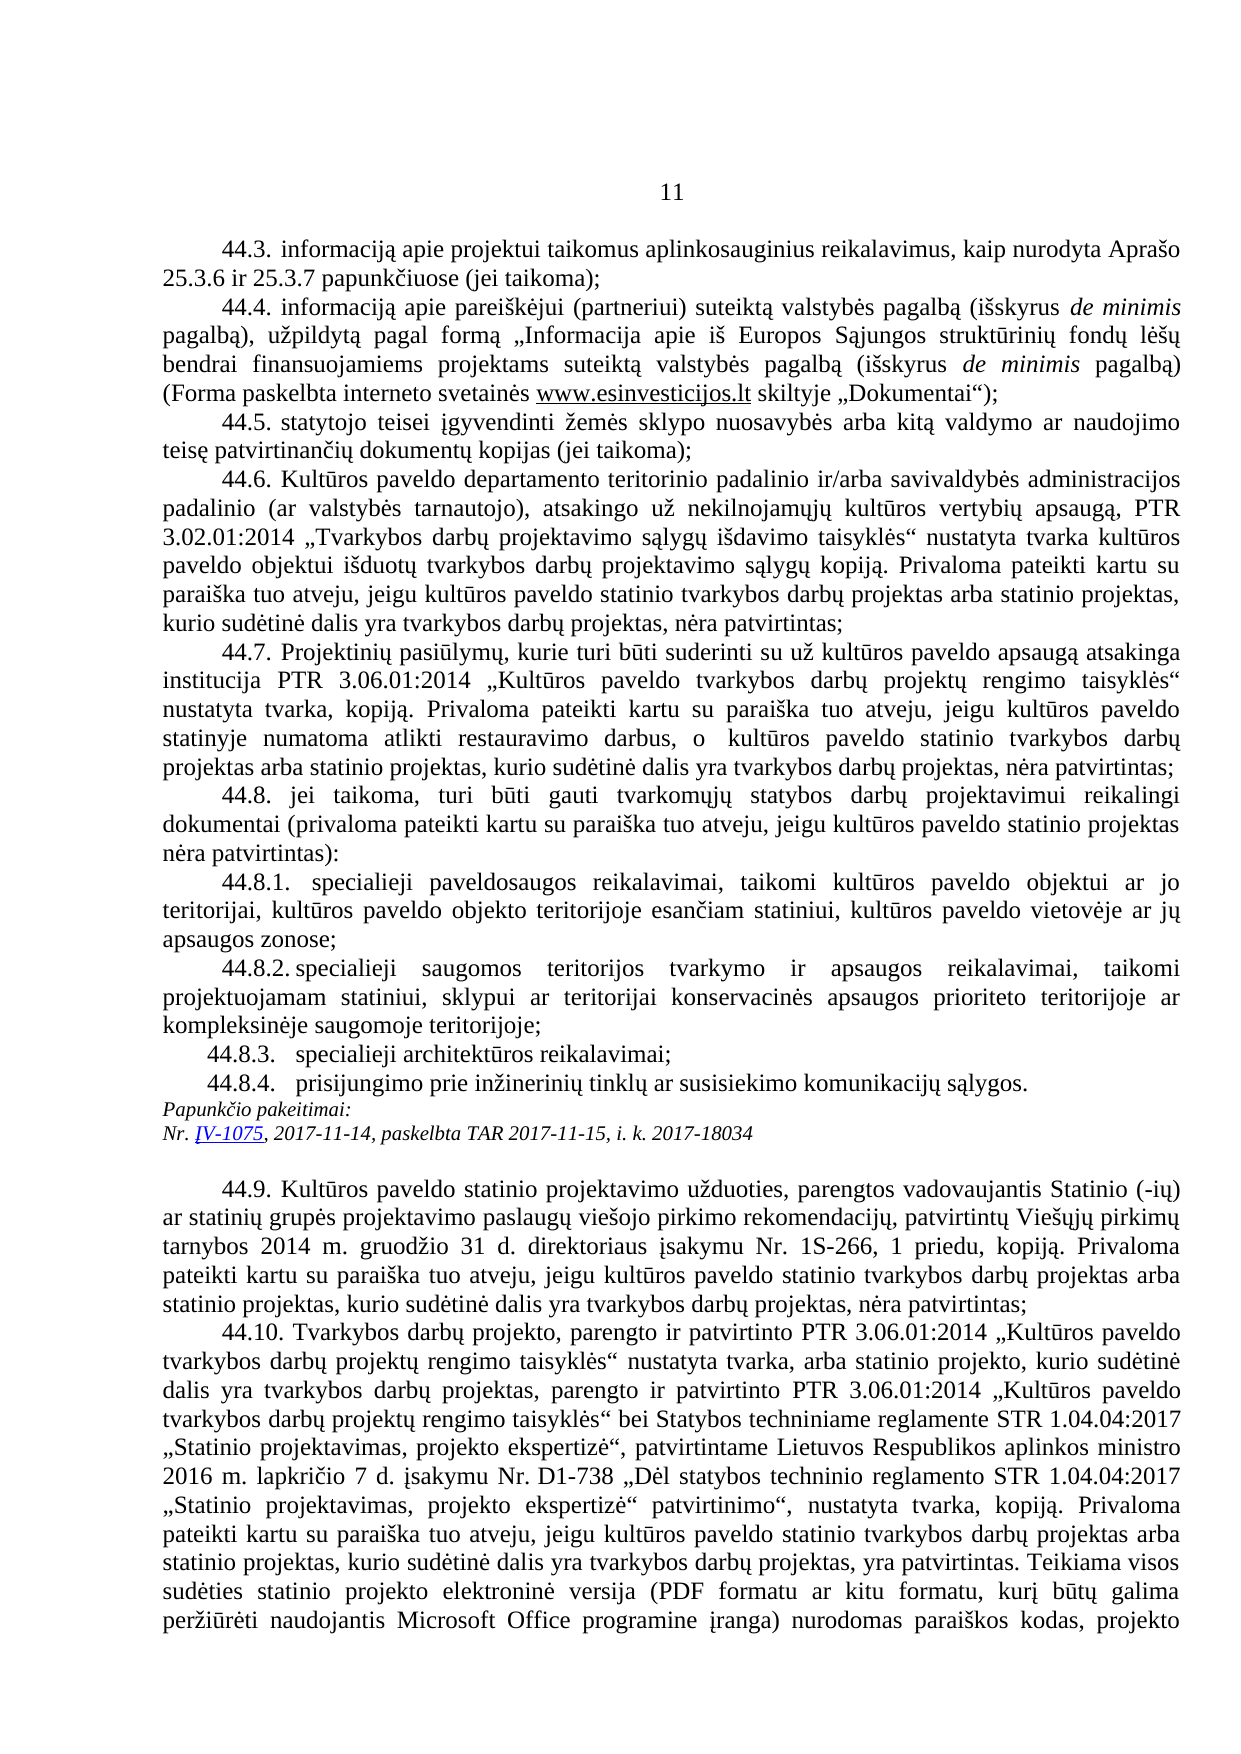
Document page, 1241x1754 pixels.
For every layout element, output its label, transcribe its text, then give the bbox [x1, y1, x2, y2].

text 44.7. Projektinių pasiūlymų, kurie turi būti suderinti su už kultūros paveldo apsaugą atsakinga institucija PTR 3.06.01:2014 „Kultūros paveldo tvarkybos darbų projektų rengimo taisyklės“ nustatyta tvarka, kopiją. Privaloma pateikti kartu su paraiška tuo atveju, jeigu kultūros paveldo statinyje numatoma atlikti restauravimo darbus, o kultūros paveldo statinio tvarkybos darbų projektas arba statinio projektas, kurio sudėtinė dalis yra tvarkybos darbų projektas, nėra patvirtintas; [162, 637, 1181, 781]
text 44.8.3. specialieji architektūros reikalavimai; [148, 1039, 1181, 1068]
text 44.3. informaciją apie projektui taikomus aplinkosauginius reikalavimus, kaip nurodyta Aprašo 25.3.6 ir 25.3.7 papunkčiuose (jei taikoma); [162, 234, 1181, 292]
text 44.10. Tvarkybos darbų projekto, parengto ir patvirtinto PTR 3.06.01:2014 „Kultūros paveldo tvarkybos darbų projektų rengimo taisyklės“ nustatyta tvarka, arba statinio projekto, kurio sudėtinė dalis yra tvarkybos darbų projektas, parengto ir patvirtinto PTR 3.06.01:2014 „Kultūros paveldo tvarkybos darbų projektų rengimo taisyklės“ bei Statybos techniniame reglamente STR 1.04.04:2017 „Statinio projektavimas, projekto ekspertizė“, patvirtintame Lietuvos Respublikos aplinkos ministro 2016 m. lapkričio 7 d. įsakymu Nr. D1-738 „Dėl statybos techninio reglamento STR 1.04.04:2017 „Statinio projektavimas, projekto ekspertizė“ patvirtinimo“, nustatyta tvarka, kopiją. Privaloma pateikti kartu su paraiška tuo atveju, jeigu kultūros paveldo statinio tvarkybos darbų projektas arba statinio projektas, kurio sudėtinė dalis yra tvarkybos darbų projektas, yra patvirtintas. Teikiama visos sudėties statinio projekto elektroninė versija (PDF formatu ar kitu formatu, kurį būtų galima peržiūrėti naudojantis Microsoft Office programine įranga) nurodomas paraiškos kodas, projekto [162, 1317, 1181, 1634]
text 44.8.1. specialieji paveldosaugos reikalavimai, taikomi kultūros paveldo objektui ar jo teritorijai, kultūros paveldo objekto teritorijoje esančiam statiniui, kultūros paveldo vietovėje ar jų apsaugos zonose; [162, 867, 1181, 953]
text 44.9. Kultūros paveldo statinio projektavimo užduoties, parengtos vadovaujantis Statinio (-ių) ar statinių grupės projektavimo paslaugų viešojo pirkimo rekomendacijų, patvirtintų Viešųjų pirkimų tarnybos 2014 m. gruodžio 31 d. direktoriaus įsakymu Nr. 1S-266, 1 priedu, kopiją. Privaloma pateikti kartu su paraiška tuo atveju, jeigu kultūros paveldo statinio tvarkybos darbų projektas arba statinio projektas, kurio sudėtinė dalis yra tvarkybos darbų projektas, nėra patvirtintas; [162, 1174, 1181, 1317]
text 44.8.2. specialieji saugomos teritorijos tvarkymo ir apsaugos reikalavimai, taikomi projektuojamam statiniui, sklypui ar teritorijai konservacinės apsaugos prioriteto teritorijoje ar kompleksinėje saugomoje teritorijoje; [162, 953, 1181, 1039]
text 44.4. informaciją apie pareiškėjui (partneriui) suteiktą valstybės pagalbą (išskyrus de minimis pagalbą), užpildytą pagal formą „Informacija apie iš Europos Sąjungos struktūrinių fondų lėšų bendrai finansuojamiems projektams suteiktą valstybės pagalbą (išskyrus de minimis pagalbą) (Forma paskelbta interneto svetainės www.esinvesticijos.lt skiltyje „Dokumentai“); [162, 292, 1181, 407]
text 44.5. statytojo teisei įgyvendinti žemės sklypo nuosavybės arba kitą valdymo ar naudojimo teisę patvirtinančių dokumentų kopijas (jei taikoma); [162, 407, 1181, 464]
text 44.8.4. prisijungimo prie inžinerinių tinklų ar susisiekimo komunikacijų sąlygos. [162, 1068, 1181, 1097]
text 44.6. Kultūros paveldo departamento teritorinio padalinio ir/arba savivaldybės administracijos padalinio (ar valstybės tarnautojo), atsakingo už nekilnojamųjų kultūros vertybių apsaugą, PTR 3.02.01:2014 „Tvarkybos darbų projektavimo sąlygų išdavimo taisyklės“ nustatyta tvarka kultūros paveldo objektui išduotų tvarkybos darbų projektavimo sąlygų kopiją. Privaloma pateikti kartu su paraiška tuo atveju, jeigu kultūros paveldo statinio tvarkybos darbų projektas arba statinio projektas, kurio sudėtinė dalis yra tvarkybos darbų projektas, nėra patvirtintas; [162, 464, 1181, 637]
text Nr. ĮV-1075, 2017-11-14, paskelbta TAR 2017-11-15, i. k. 2017-18034 [162, 1121, 1181, 1145]
text Papunkčio pakeitimai: [162, 1097, 1181, 1121]
text 44.8. jei taikoma, turi būti gauti tvarkomųjų statybos darbų projektavimui reikalingi dokumentai (privaloma pateikti kartu su paraiška tuo atveju, jeigu kultūros paveldo statinio projektas nėra patvirtintas): [162, 781, 1181, 867]
